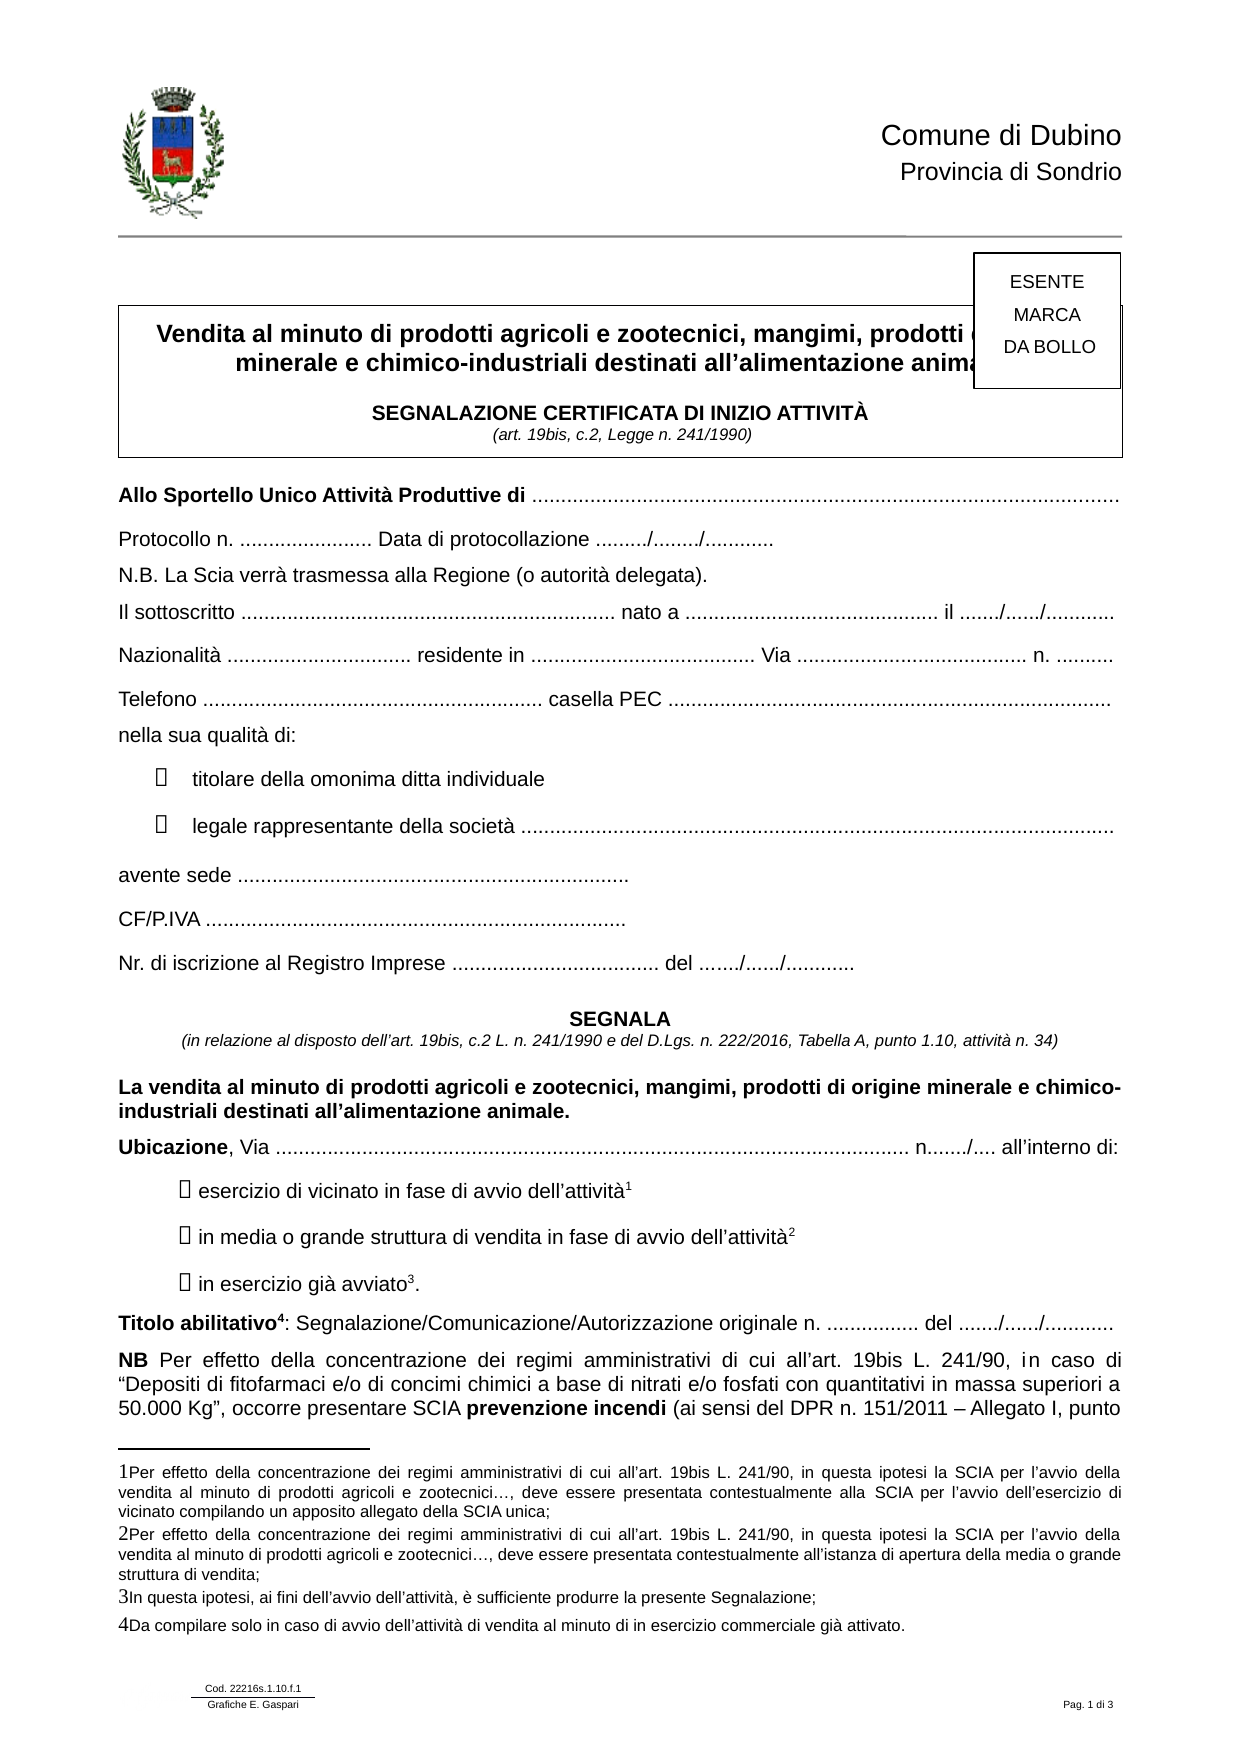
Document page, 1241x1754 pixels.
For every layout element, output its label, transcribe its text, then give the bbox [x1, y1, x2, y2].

text nella sua qualità di: [118, 723, 1122, 747]
text Telefono ........................................................... casella PEC ............................................................................. [118, 687, 1122, 711]
text Il sottoscritto ................................................................. nato a ............................................ il ......./....../............ [118, 599, 1122, 623]
text Per effetto della concentrazione dei regimi amministrativi di cui all’art. 19bis L. 241/90, in questa ipotesi la SCIA per l’avvio della vendita al minuto di prodotti agricoli e zootecnici…, deve essere presentata contestualmente alla SCIA per l’avvio dell’esercizio di vicinato compilando un apposito allegato della SCIA unica; [118, 1459, 1122, 1521]
text  in esercizio già avviato. [177, 1264, 1122, 1299]
text  esercizio di vicinato in fase di avvio dell’attività [177, 1171, 1122, 1206]
table_header Vendita al minuto di prodotti agricoli e zootecnici, mangimi, prodotti di origine minerale e chimico-industriali destinati all’alimentazione animale SEGNALAZIONE CERTIFICATA DI INIZIO ATTIVITÀ (art. 19bis, c.2, Legge n. 241/1990) [119, 306, 1122, 457]
text La vendita al minuto di prodotti agricoli e zootecnici, mangimi, prodotti di origine minerale e chimico-industriali destinati all’alimentazione animale. [118, 1074, 1122, 1122]
text NB Per effetto della concentrazione dei regimi amministrativi di cui all’art. 19bis L. 241/90, in caso di “Depositi di fitofarmaci e/o di concimi chimici a base di nitrati e/o fosfati con quantitativi in massa superiori a 50.000 Kg”, occorre presentare SCIA prevenzione incendi (ai sensi del DPR n. 151/2011 – Allegato I, punto [118, 1348, 1122, 1419]
text Titolo abilitativo: Segnalazione/Comunicazione/Autorizzazione originale n. ................ del ......./....../............ [118, 1311, 1122, 1335]
text CF/P.IVA ......................................................................... [118, 907, 1122, 931]
text SEGNALA [118, 1006, 1122, 1030]
text Protocollo n. ....................... Data di protocollazione ........./......../............ [118, 527, 1122, 551]
text (in relazione al disposto dell’art. 19bis, c.2 L. n. 241/1990 e del D.Lgs. n. 222/2016, Tabella A, punto 1.10, attività n. 34) [118, 1030, 1122, 1049]
text In questa ipotesi, ai fini dell’avvio dell’attività, è sufficiente produrre la presente Segnalazione; [118, 1583, 1122, 1608]
text Per effetto della concentrazione dei regimi amministrativi di cui all’art. 19bis L. 241/90, in questa ipotesi la SCIA per l’avvio della vendita al minuto di prodotti agricoli e zootecnici…, deve essere presentata contestualmente all’istanza di apertura della media o grande struttura di vendita; [118, 1521, 1122, 1583]
text Da compilare solo in caso di avvio dell’attività di vendita al minuto di in esercizio commerciale già attivato. [118, 1612, 1122, 1636]
text avente sede .................................................................... [118, 863, 1122, 887]
text Allo Sportello Unico Attività Produttive di [118, 483, 1122, 507]
text  legale rappresentante della società ....................................................................................................... [153, 806, 1122, 840]
text N.B. La Scia verrà trasmessa alla Regione (o autorità delegata). [118, 563, 1122, 587]
text Provincia di Sondrio [224, 157, 1122, 185]
text  titolare della omonima ditta individuale [153, 760, 1122, 794]
text Ubicazione, Via .............................................................................................................. n......./.... all’interno di: [118, 1135, 1122, 1159]
picture [122, 87, 224, 219]
text  in media o grande struttura di vendita in fase di avvio dell’attività [177, 1218, 1122, 1252]
text Nazionalità ................................ residente in ....................................... Via ........................................ n. .......... [118, 643, 1122, 667]
text Comune di Dubino [224, 118, 1122, 152]
text Nr. di iscrizione al Registro Imprese .................................... del ......./....../............ [118, 950, 1122, 974]
